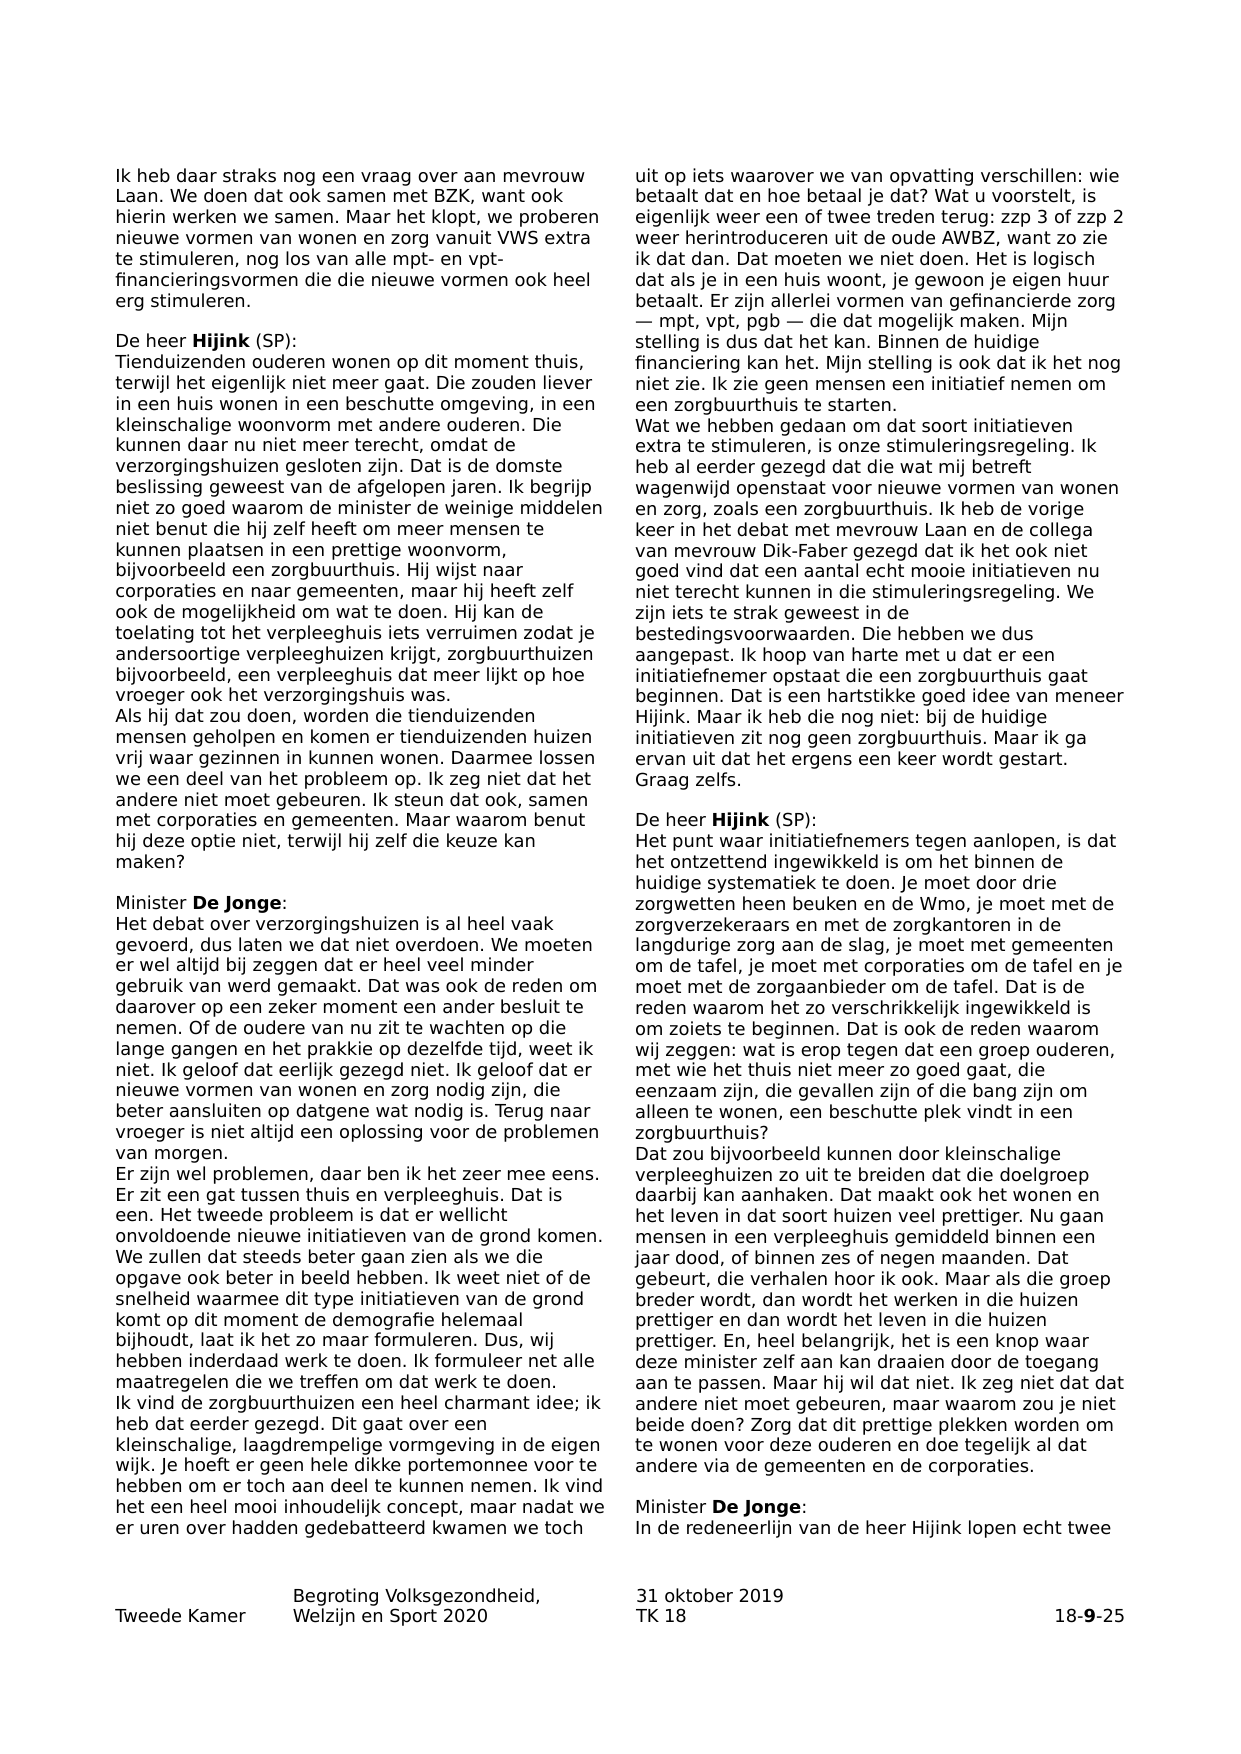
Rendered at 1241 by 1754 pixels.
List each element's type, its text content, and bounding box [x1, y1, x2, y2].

text Dat zou bijvoorbeeld kunnen door kleinschalige verpleeghuizen zo uit te breiden dat die doelgroep daarbij kan aanhaken. Dat maakt ook het wonen en het leven in dat soort huizen veel prettiger. Nu gaan mensen in een verpleeghuis gemiddeld binnen een jaar dood, of binnen zes of negen maanden. Dat gebeurt, die verhalen hoor ik ook. Maar als die groep breder wordt, dan wordt het werken in die huizen prettiger en dan wordt het leven in die huizen prettiger. En, heel belangrijk, het is een knop waar deze minister zelf aan kan draaien door de toegang aan te passen. Maar hij wil dat niet. Ik zeg niet dat dat andere niet moet gebeuren, maar waarom zou je niet beide doen? Zorg dat dit prettige plekken worden om te wonen voor deze ouderen en doe tegelijk al dat andere via de gemeenten en de corporaties. [635, 1143, 1125, 1477]
text Het punt waar initiatiefnemers tegen aanlopen, is dat het ontzettend ingewikkeld is om het binnen de huidige systematiek te doen. Je moet door drie zorgwetten heen beuken en de Wmo, je moet met de zorgverzekeraars en met de zorgkantoren in de langdurige zorg aan de slag, je moet met gemeenten om de tafel, je moet met corporaties om de tafel en je moet met de zorgaanbieder om de tafel. Dat is de reden waarom het zo verschrikkelijk ingewikkeld is om zoiets te beginnen. Dat is ook de reden waarom wij zeggen: wat is erop tegen dat een groep ouderen, met wie het thuis niet meer zo goed gaat, die eenzaam zijn, die gevallen zijn of die bang zijn om alleen te wonen, een beschutte plek vindt in een zorgbuurthuis? [635, 831, 1125, 1143]
text Minister De Jonge: [115, 893, 605, 913]
text Ik heb daar straks nog een vraag over aan mevrouw Laan. We doen dat ook samen met BZK, want ook hierin werken we samen. Maar het klopt, we proberen nieuwe vormen van wonen en zorg vanuit VWS extra te stimuleren, nog los van alle mpt- en vpt-financieringsvormen die die nieuwe vormen ook heel erg stimuleren. [115, 165, 605, 311]
text Als hij dat zou doen, worden die tienduizenden mensen geholpen en komen er tienduizenden huizen vrij waar gezinnen in kunnen wonen. Daarmee lossen we een deel van het probleem op. Ik zeg niet dat het andere niet moet gebeuren. Ik steun dat ook, samen met corporaties en gemeenten. Maar waarom benut hij deze optie niet, terwijl hij zelf die keuze kan maken? [115, 706, 605, 873]
text Minister De Jonge: [635, 1497, 1125, 1518]
text In de redeneerlijn van de heer Hijink lopen echt twee [635, 1518, 1125, 1538]
text Er zijn wel problemen, daar ben ik het zeer mee eens. Er zit een gat tussen thuis en verpleeghuis. Dat is een. Het tweede probleem is dat er wellicht onvoldoende nieuwe initiatieven van de grond komen. We zullen dat steeds beter gaan zien als we die opgave ook beter in beeld hebben. Ik weet niet of de snelheid waarmee dit type initiatieven van de grond komt op dit moment de demografie helemaal bijhoudt, laat ik het zo maar formuleren. Dus, wij hebben inderdaad werk te doen. Ik formuleer net alle maatregelen die we treffen om dat werk te doen. [115, 1163, 605, 1393]
text De heer Hijink (SP): [115, 331, 605, 352]
text Wat we hebben gedaan om dat soort initiatieven extra te stimuleren, is onze stimuleringsregeling. Ik heb al eerder gezegd dat die wat mij betreft wagenwijd openstaat voor nieuwe vormen van wonen en zorg, zoals een zorgbuurthuis. Ik heb de vorige keer in het debat met mevrouw Laan en de collega van mevrouw Dik-Faber gezegd dat ik het ook niet goed vind dat een aantal echt mooie initiatieven nu niet terecht kunnen in die stimuleringsregeling. We zijn iets te strak geweest in de bestedingsvoorwaarden. Die hebben we dus aangepast. Ik hoop van harte met u dat er een initiatiefnemer opstaat die een zorgbuurthuis gaat beginnen. Dat is een hartstikke goed idee van meneer Hijink. Maar ik heb die nog niet: bij de huidige initiatieven zit nog geen zorgbuurthuis. Maar ik ga ervan uit dat het ergens een keer wordt gestart. Graag zelfs. [635, 415, 1125, 790]
text Tienduizenden ouderen wonen op dit moment thuis, terwijl het eigenlijk niet meer gaat. Die zouden liever in een huis wonen in een beschutte omgeving, in een kleinschalige woonvorm met andere ouderen. Die kunnen daar nu niet meer terecht, omdat de verzorgingshuizen gesloten zijn. Dat is de domste beslissing geweest van de afgelopen jaren. Ik begrijp niet zo goed waarom de minister de weinige middelen niet benut die hij zelf heeft om meer mensen te kunnen plaatsen in een prettige woonvorm, bijvoorbeeld een zorgbuurthuis. Hij wijst naar corporaties en naar gemeenten, maar hij heeft zelf ook de mogelijkheid om wat te doen. Hij kan de toelating tot het verpleeghuis iets verruimen zodat je andersoortige verpleeghuizen krijgt, zorgbuurthuizen bijvoorbeeld, een verpleeghuis dat meer lijkt op hoe vroeger ook het verzorgingshuis was. [115, 352, 605, 706]
text uit op iets waarover we van opvatting verschillen: wie betaalt dat en hoe betaal je dat? Wat u voorstelt, is eigenlijk weer een of twee treden terug: zzp 3 of zzp 2 weer herintroduceren uit de oude AWBZ, want zo zie ik dat dan. Dat moeten we niet doen. Het is logisch dat als je in een huis woont, je gewoon je eigen huur betaalt. Er zijn allerlei vormen van gefinancierde zorg — mpt, vpt, pgb — die dat mogelijk maken. Mijn stelling is dus dat het kan. Binnen de huidige financiering kan het. Mijn stelling is ook dat ik het nog niet zie. Ik zie geen mensen een initiatief nemen om een zorgbuurthuis te starten. [635, 165, 1125, 415]
text De heer Hijink (SP): [635, 810, 1125, 831]
text Ik vind de zorgbuurthuizen een heel charmant idee; ik heb dat eerder gezegd. Dit gaat over een kleinschalige, laagdrempelige vormgeving in de eigen wijk. Je hoeft er geen hele dikke portemonnee voor te hebben om er toch aan deel te kunnen nemen. Ik vind het een heel mooi inhoudelijk concept, maar nadat we er uren over hadden gedebatteerd kwamen we toch [115, 1393, 605, 1538]
text Het debat over verzorgingshuizen is al heel vaak gevoerd, dus laten we dat niet overdoen. We moeten er wel altijd bij zeggen dat er heel veel minder gebruik van werd gemaakt. Dat was ook de reden om daarover op een zeker moment een ander besluit te nemen. Of de oudere van nu zit te wachten op die lange gangen en het prakkie op dezelfde tijd, weet ik niet. Ik geloof dat eerlijk gezegd niet. Ik geloof dat er nieuwe vormen van wonen en zorg nodig zijn, die beter aansluiten op datgene wat nodig is. Terug naar vroeger is niet altijd een oplossing voor de problemen van morgen. [115, 913, 605, 1163]
